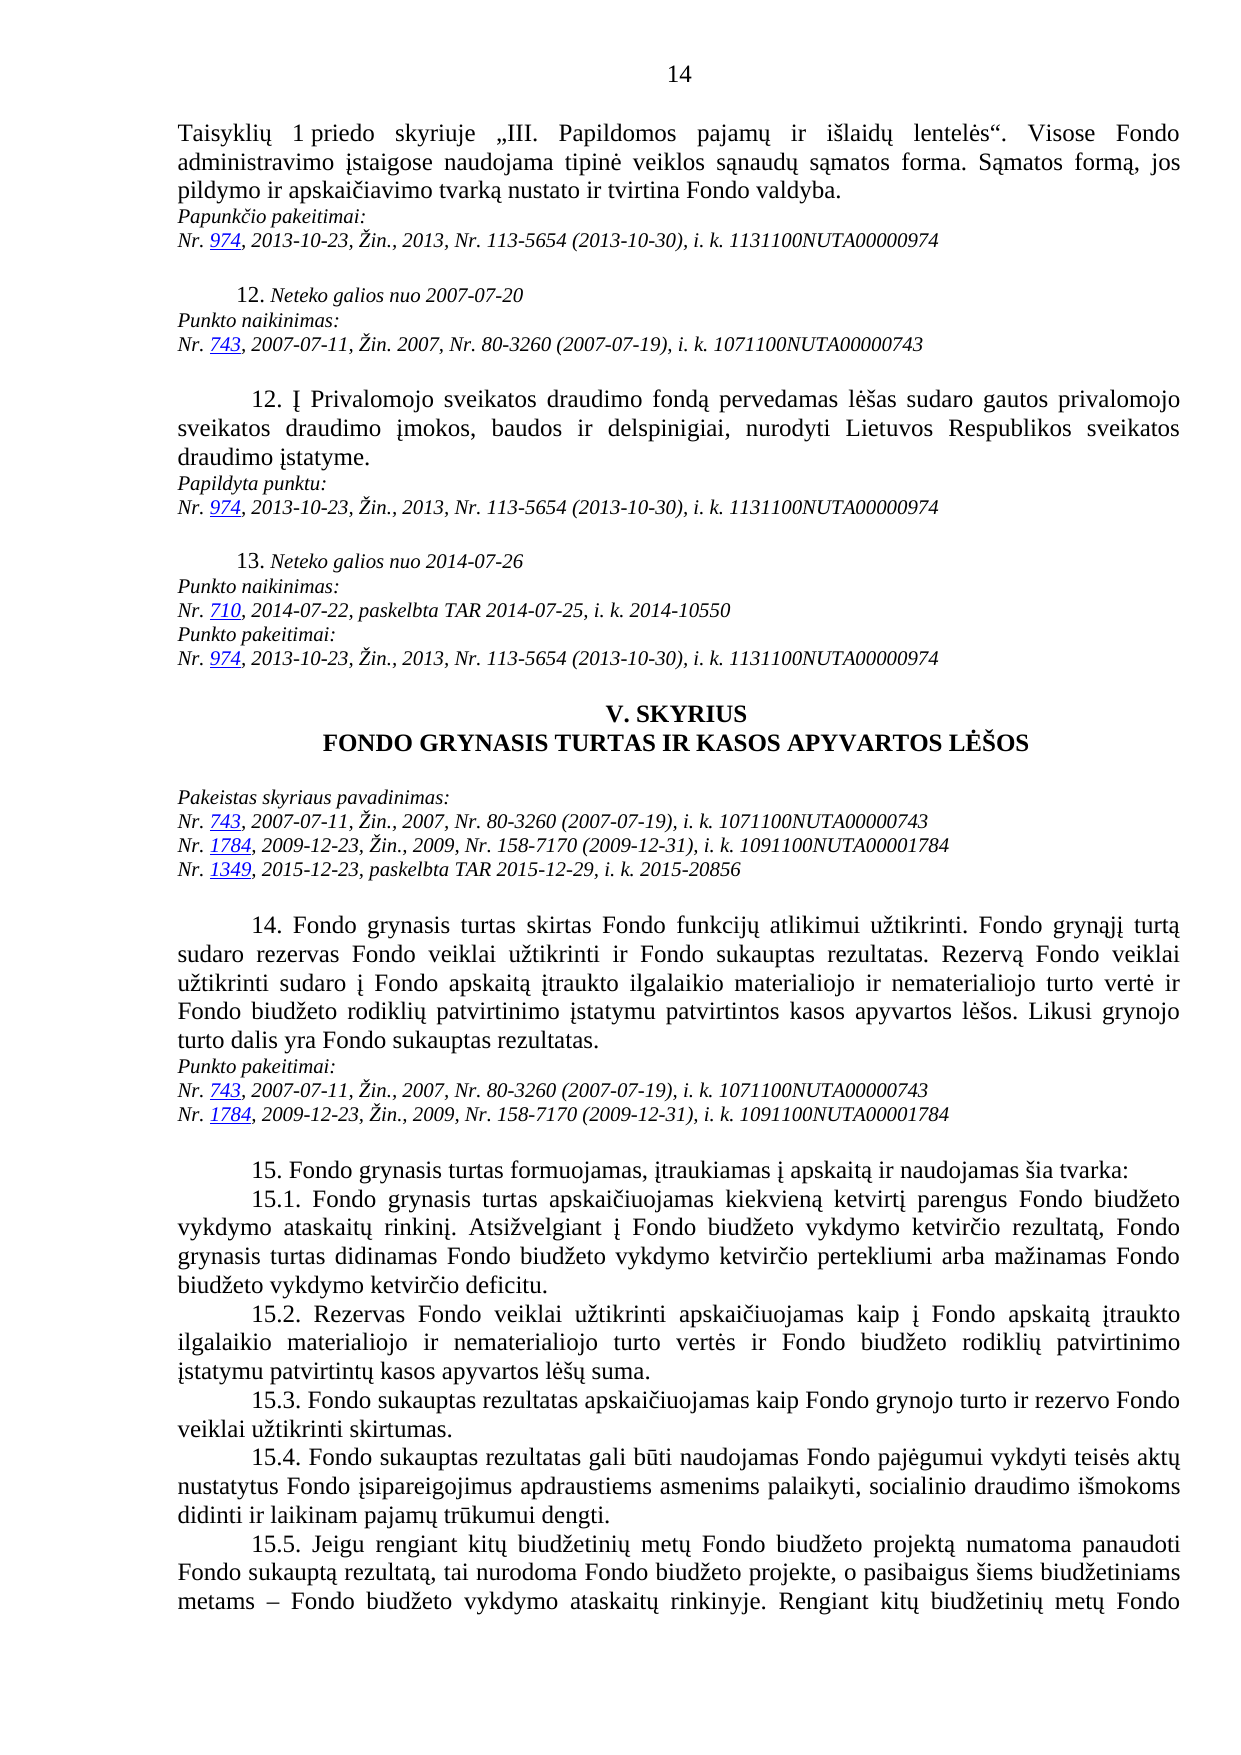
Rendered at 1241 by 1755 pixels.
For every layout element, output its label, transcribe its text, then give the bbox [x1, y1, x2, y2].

text Taisyklių 1 priedo skyriuje „III. Papildomos pajamų ir išlaidų lentelės“. Visose Fondo administravimo įstaigose naudojama tipinė veiklos sąnaudų sąmatos forma. Sąmatos formą, jos pildymo ir apskaičiavimo tvarką nustato ir tvirtina Fondo valdyba. [177, 118, 1181, 204]
text Punkto naikinimas: [177, 308, 1181, 332]
text Nr. 710, 2014-07-22, paskelbta TAR 2014-07-25, i. k. 2014-10550 [177, 598, 1181, 622]
text Nr. 743, 2007-07-11, Žin., 2007, Nr. 80-3260 (2007-07-19), i. k. 1071100NUTA00000743 [177, 809, 1181, 833]
text Nr. 974, 2013-10-23, Žin., 2013, Nr. 113-5654 (2013-10-30), i. k. 1131100NUTA00000974 [177, 646, 1181, 670]
text Papildyta punktu: [177, 471, 1181, 495]
text 12. Neteko galios nuo 2007-07-20 [177, 281, 1181, 308]
text Punkto pakeitimai: [177, 622, 1181, 646]
text 15.4. Fondo sukauptas rezultatas gali būti naudojamas Fondo pajėgumui vykdyti teisės aktų nustatytus Fondo įsipareigojimus apdraustiems asmenims palaikyti, socialinio draudimo išmokoms didinti ir laikinam pajamų trūkumui dengti. [177, 1442, 1181, 1529]
text Punkto pakeitimai: [177, 1054, 1181, 1078]
text Papunkčio pakeitimai: [177, 204, 1181, 228]
text Nr. 743, 2007-07-11, Žin. 2007, Nr. 80-3260 (2007-07-19), i. k. 1071100NUTA00000743 [177, 332, 1181, 356]
text Punkto naikinimas: [177, 574, 1181, 598]
text Nr. 1784, 2009-12-23, Žin., 2009, Nr. 158-7170 (2009-12-31), i. k. 1091100NUTA00001784 [177, 1102, 1181, 1126]
text Nr. 1784, 2009-12-23, Žin., 2009, Nr. 158-7170 (2009-12-31), i. k. 1091100NUTA00001784 [177, 833, 1181, 857]
text Nr. 974, 2013-10-23, Žin., 2013, Nr. 113-5654 (2013-10-30), i. k. 1131100NUTA00000974 [177, 495, 1181, 519]
text 15.5. Jeigu rengiant kitų biudžetinių metų Fondo biudžeto projektą numatoma panaudoti Fondo sukauptą rezultatą, tai nurodoma Fondo biudžeto projekte, o pasibaigus šiems biudžetiniams metams – Fondo biudžeto vykdymo ataskaitų rinkinyje. Rengiant kitų biudžetinių metų Fondo [177, 1529, 1181, 1615]
text 15.3. Fondo sukauptas rezultatas apskaičiuojamas kaip Fondo grynojo turto ir rezervo Fondo veiklai užtikrinti skirtumas. [177, 1385, 1181, 1442]
text Nr. 1349, 2015-12-23, paskelbta TAR 2015-12-29, i. k. 2015-20856 [177, 857, 1181, 881]
text 13. Neteko galios nuo 2014-07-26 [177, 548, 1181, 574]
text 15.1. Fondo grynasis turtas apskaičiuojamas kiekvieną ketvirtį parengus Fondo biudžeto vykdymo ataskaitų rinkinį. Atsižvelgiant į Fondo biudžeto vykdymo ketvirčio rezultatą, Fondo grynasis turtas didinamas Fondo biudžeto vykdymo ketvirčio pertekliumi arba mažinamas Fondo biudžeto vykdymo ketvirčio deficitu. [177, 1184, 1181, 1299]
text 15. Fondo grynasis turtas formuojamas, įtraukiamas į apskaitą ir naudojamas šia tvarka: [177, 1155, 1181, 1184]
text V. SKYRIUS FONDO GRYNASIS TURTAS IR KASOS APYVARTOS LĖŠOS [177, 699, 1181, 756]
text Nr. 743, 2007-07-11, Žin., 2007, Nr. 80-3260 (2007-07-19), i. k. 1071100NUTA00000743 [177, 1078, 1181, 1102]
text 15.2. Rezervas Fondo veiklai užtikrinti apskaičiuojamas kaip į Fondo apskaitą įtraukto ilgalaikio materialiojo ir nematerialiojo turto vertės ir Fondo biudžeto rodiklių patvirtinimo įstatymu patvirtintų kasos apyvartos lėšų suma. [177, 1299, 1181, 1385]
text 12. Į Privalomojo sveikatos draudimo fondą pervedamas lėšas sudaro gautos privalomojo sveikatos draudimo įmokos, baudos ir delspinigiai, nurodyti Lietuvos Respublikos sveikatos draudimo įstatyme. [177, 384, 1181, 471]
text Pakeistas skyriaus pavadinimas: [177, 785, 1181, 809]
text Nr. 974, 2013-10-23, Žin., 2013, Nr. 113-5654 (2013-10-30), i. k. 1131100NUTA00000974 [177, 228, 1181, 252]
text 14. Fondo grynasis turtas skirtas Fondo funkcijų atlikimui užtikrinti. Fondo grynąjį turtą sudaro rezervas Fondo veiklai užtikrinti ir Fondo sukauptas rezultatas. Rezervą Fondo veiklai užtikrinti sudaro į Fondo apskaitą įtraukto ilgalaikio materialiojo ir nematerialiojo turto vertė ir Fondo biudžeto rodiklių patvirtinimo įstatymu patvirtintos kasos apyvartos lėšos. Likusi grynojo turto dalis yra Fondo sukauptas rezultatas. [177, 910, 1181, 1054]
